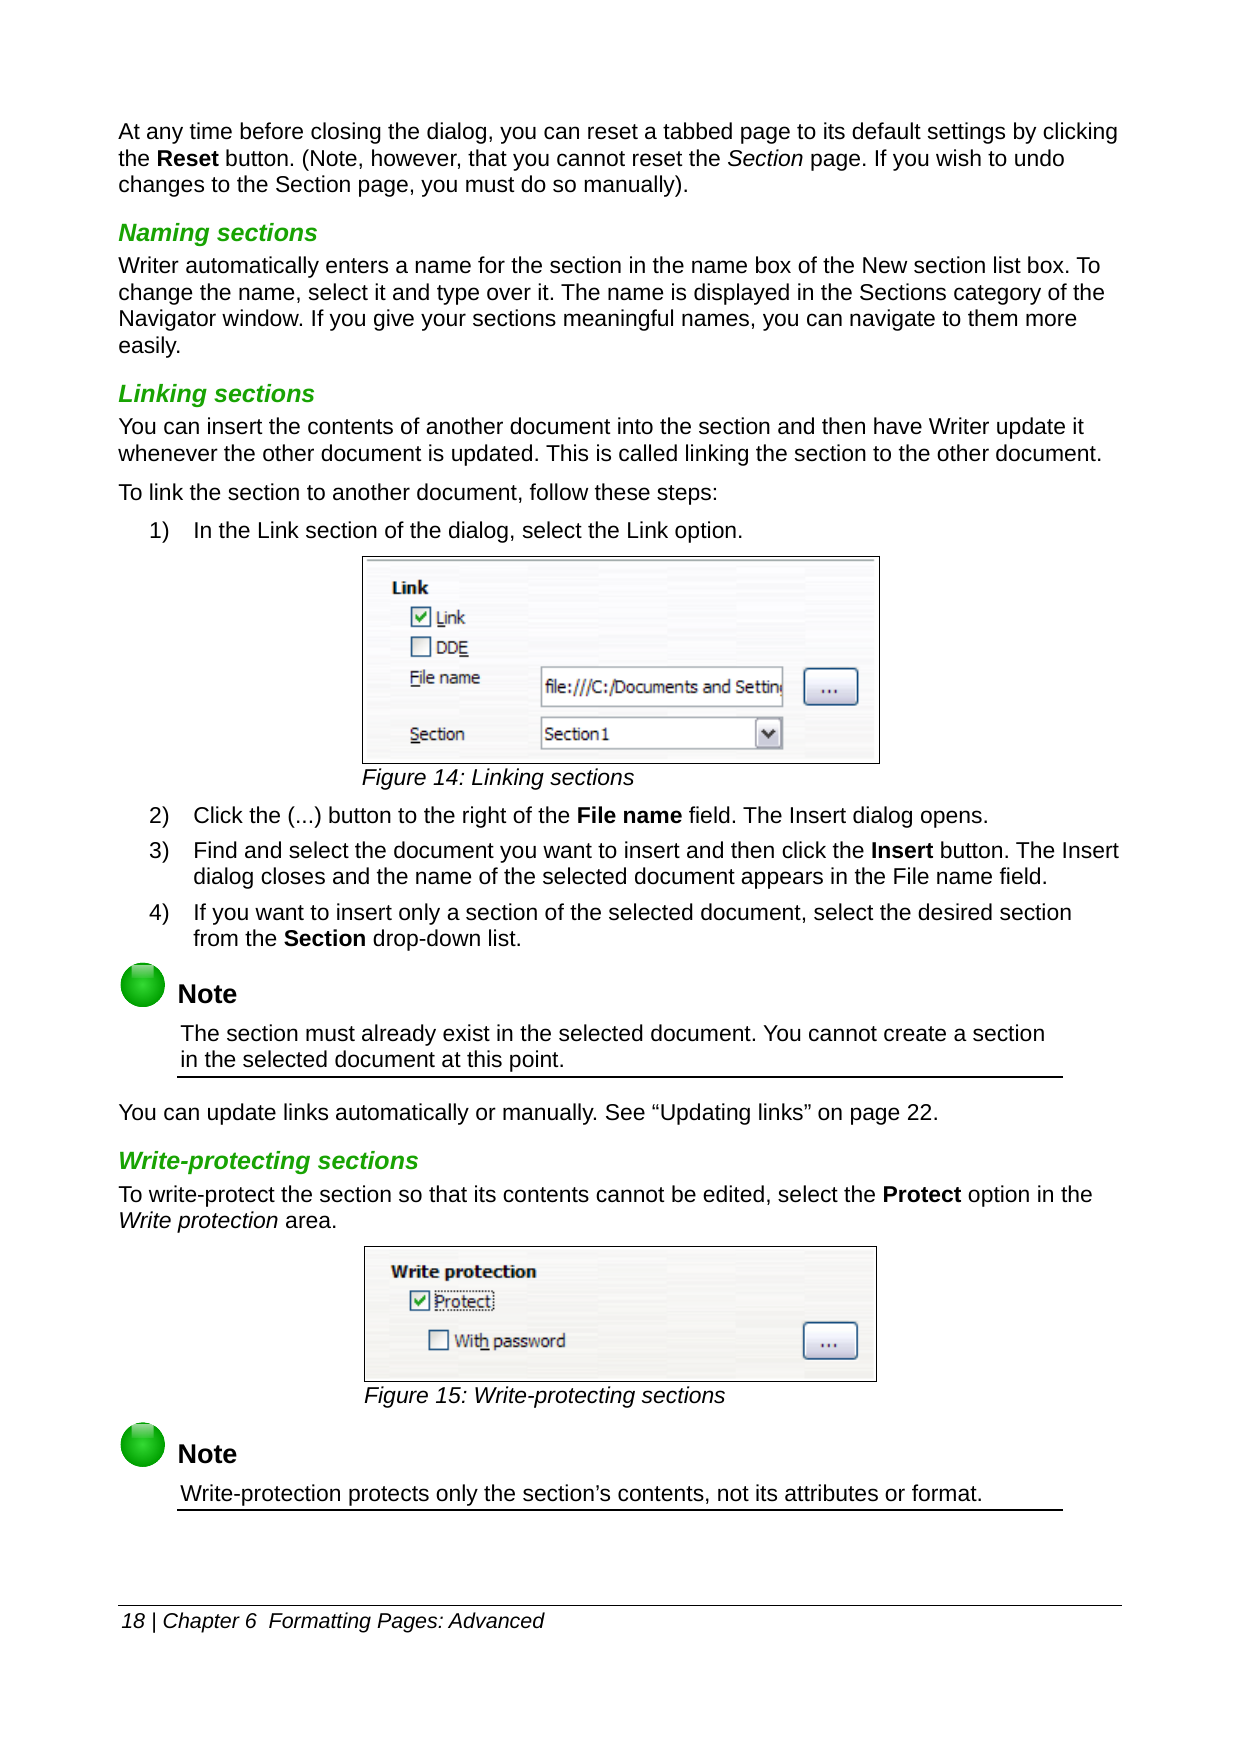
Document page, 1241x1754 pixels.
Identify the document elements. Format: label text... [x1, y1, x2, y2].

list If you want to insert only a section of the selected document, select the desired section from the Section drop-down list. [169, 898, 1122, 951]
text Figure 15: Write-protecting sections [364, 1382, 876, 1408]
subtitle Write-protecting sections [118, 1146, 1122, 1174]
text The section must already exist in the selected document. You cannot create a section in the selected document at this point. [177, 1017, 1063, 1076]
list To link the section to another document, follow these steps: [118, 478, 1122, 505]
text Write-protection protects only the section’s contents, not its attributes or format. [177, 1477, 1063, 1509]
list Find and select the document you want to insert and then click the Insert button. The Insert dialog closes and the name of the selected document appears in the File name field. [169, 837, 1122, 890]
text You can update links automatically or manually. See “Updating links” on page 22. [118, 1099, 1122, 1125]
subtitle Naming sections [118, 218, 1122, 247]
text You can insert the contents of another document into the section and then have Writer update it whenever the other document is updated. This is called linking the section to the other document. [118, 413, 1122, 466]
list In the Link section of the dialog, select the Link option. [169, 517, 1122, 544]
picture [363, 557, 879, 763]
picture [365, 1247, 876, 1381]
subtitle Linking sections [118, 378, 1122, 407]
subtitle Note [118, 960, 1122, 1009]
text To write-protect the section so that its contents cannot be edited, select the Protect option in the Write protection area. [118, 1181, 1122, 1233]
text At any time before closing the dialog, you can reset a tabbed page to its default settings by clicking the Reset button. (Note, however, that you cannot reset the Section page. If you wish to undo changes to the Section page, you must do so manually). [118, 118, 1122, 197]
subtitle Note [118, 1420, 1122, 1469]
text Writer automatically enters a name for the section in the name box of the New section list box. To change the name, select it and type over it. The name is displayed in the Sections category of the Navigator window. If you give your sections meaningful names, you can navigate to them more easily. [118, 252, 1122, 358]
text Figure 14: Linking sections [362, 764, 879, 790]
list Click the (...) button to the right of the File name field. The Insert dialog opens. [169, 802, 1122, 828]
